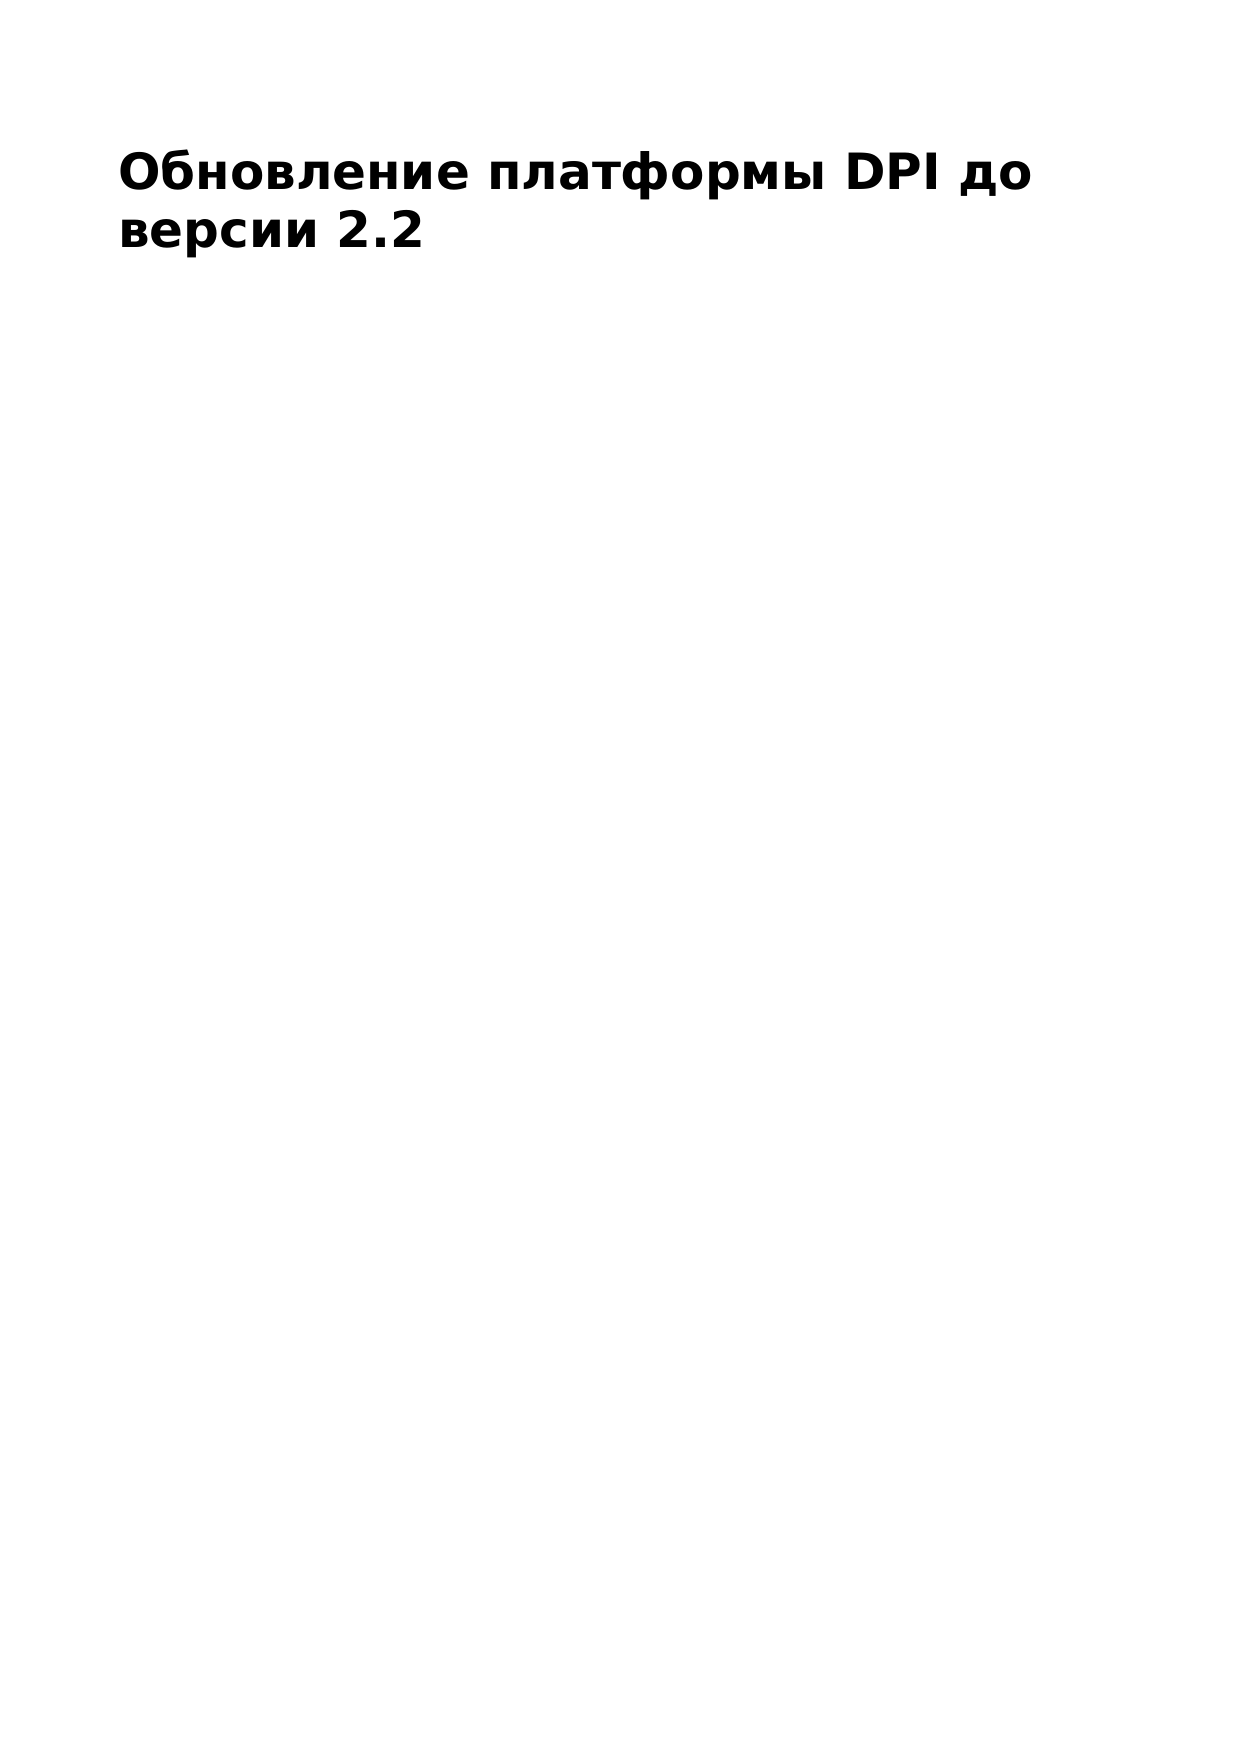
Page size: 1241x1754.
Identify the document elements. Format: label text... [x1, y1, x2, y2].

subtitle Обновление платформы DPI до версии 2.2 [118, 143, 1122, 259]
